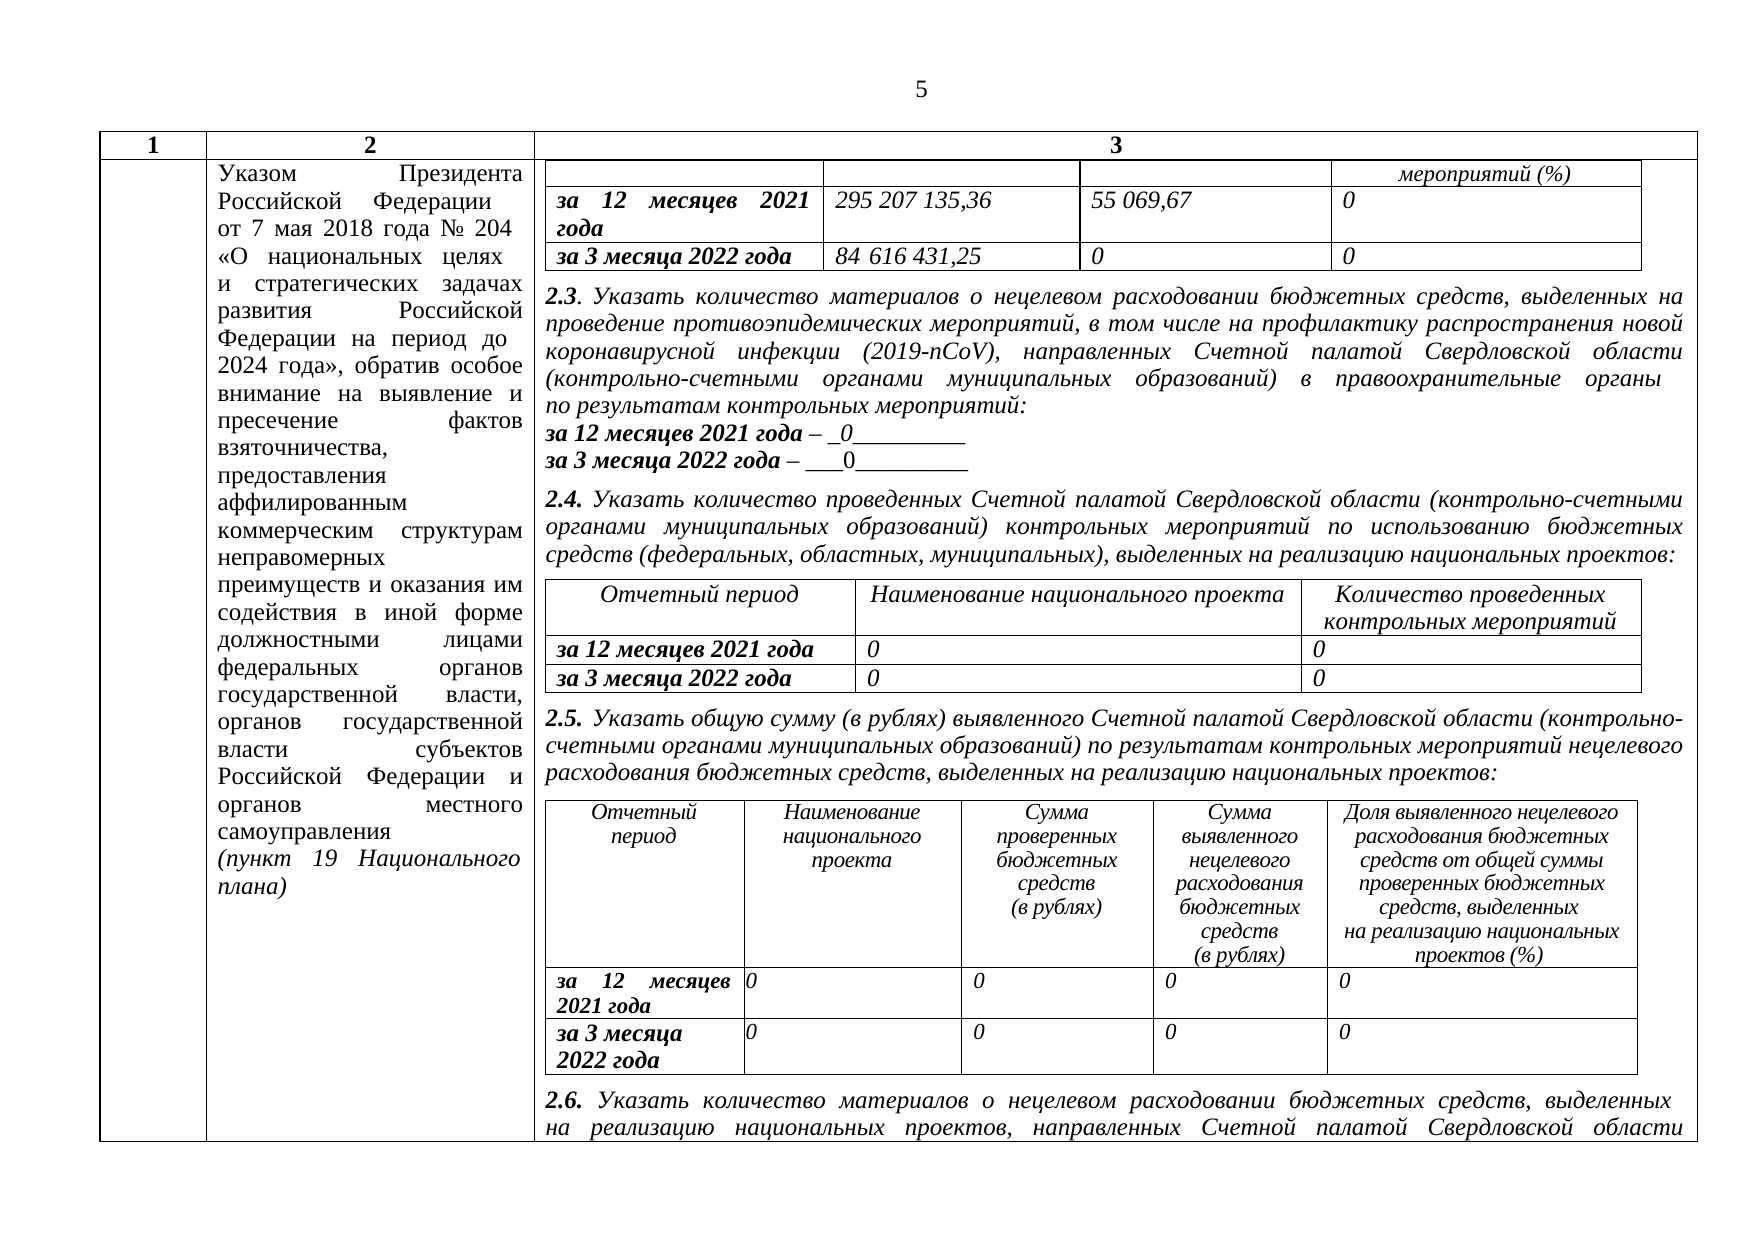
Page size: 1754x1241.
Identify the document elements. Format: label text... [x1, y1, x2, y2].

table_header [1081, 161, 1331, 186]
table_cell 0 [856, 665, 1301, 692]
table_cell за 12 месяцев 2021 года [546, 187, 823, 242]
table_cell за 3 месяца 2022 года [546, 665, 855, 692]
table_header Наименование национального проекта [856, 580, 1301, 635]
table_cell 0 [1302, 636, 1641, 663]
table_header Сумма выявленного нецелевого расходования бюджетных средств (в рублях) [1154, 801, 1327, 967]
table_cell 0 [1302, 665, 1641, 692]
table_cell за 3 месяца 2022 года [546, 1019, 744, 1074]
table_cell Указом Президента Российской Федерации от 7 мая 2018 года № 204 «О национальных целях и стратегических задачах развития Российской Федерации на период до 2024 года», обратив особое внимание на выявление и пресечение фактов взяточничества, предоставления аффилированным коммерческим структурам неправомерных преимуществ и оказания им содействия в иной форме должностными лицами федеральных органов государственной власти, органов государственной власти субъектов Российской Федерации и органов местного самоуправления (пункт 19 Национального плана) [207, 160, 534, 1141]
table_cell [101, 160, 206, 1141]
table_cell 0 [1154, 968, 1327, 1018]
table_cell 0 [962, 968, 1153, 1018]
table_header Доля выявленного нецелевого расходования бюджетных средств от общей суммы проверенных бюджетных средств, выделенных на реализацию национальных проектов (%) [1328, 801, 1637, 967]
table_cell 84 616 431,25 [824, 243, 1079, 270]
table_cell 0 [1332, 243, 1641, 270]
table_cell 0 [1328, 1019, 1637, 1074]
table_cell 0 [745, 1019, 961, 1074]
table_header Отчетный период [546, 580, 855, 635]
table_cell за 3 месяца 2022 года [546, 243, 823, 270]
table_header мероприятий (%) [1332, 161, 1641, 186]
table_cell 0 [856, 636, 1301, 663]
table_cell 0 [1328, 968, 1637, 1018]
table_cell 0 [745, 968, 961, 1018]
table_header 2 [207, 132, 534, 159]
table_header Сумма проверенных бюджетных средств (в рублях) [962, 801, 1153, 967]
table_cell 55 069,67 [1081, 187, 1331, 242]
table_cell 0 [1154, 1019, 1327, 1074]
table_header 3 [535, 132, 1697, 159]
table_header Наименование национального проекта [745, 801, 961, 967]
table_cell 0 [962, 1019, 1153, 1074]
table_cell за 12 месяцев 2021 года [546, 968, 744, 1018]
table_cell 295 207 135,36 [824, 187, 1079, 242]
table_cell 2.3. Указать количество материалов о нецелевом расходовании бюджетных средств, выделенных на проведение противоэпидемических мероприятий, в том числе на профилактику распространения новой коронавирусной инфекции (2019-nCoV), направленных Счетной палатой Свердловской области (контрольно-счетными органами муниципальных образований) в правоохранительные органы по результатам контрольных мероприятий: за 12 месяцев 2021 года – _0_________ за 3 месяца 2022 года – ___0_________ 2.4. Указать количество проведенных Счетной палатой Свердловской области (контрольно-счетными органами муниципальных образований) контрольных мероприятий по использованию бюджетных средств (федеральных, областных, муниципальных), выделенных на реализацию национальных проектов: 2.5. Указать общую сумму (в рублях) выявленного Счетной палатой Свердловской области (контрольно-счетными органами муниципальных образований) по результатам контрольных мероприятий нецелевого расходования бюджетных средств, выделенных на реализацию национальных проектов: 2.6. Указать количество материалов о нецелевом расходовании бюджетных средств, выделенных на реализацию национальных проектов, направленных Счетной палатой Свердловской области [535, 160, 1697, 1141]
table_cell 0 [1332, 187, 1641, 242]
table_cell за 12 месяцев 2021 года [546, 636, 855, 663]
table_cell 0 [1081, 243, 1331, 270]
table_header Количество проведенных контрольных мероприятий [1302, 580, 1641, 635]
table_header 1 [101, 132, 206, 159]
table_header [824, 161, 1079, 186]
table_header Отчетный период [546, 801, 744, 967]
table_header [546, 161, 823, 186]
